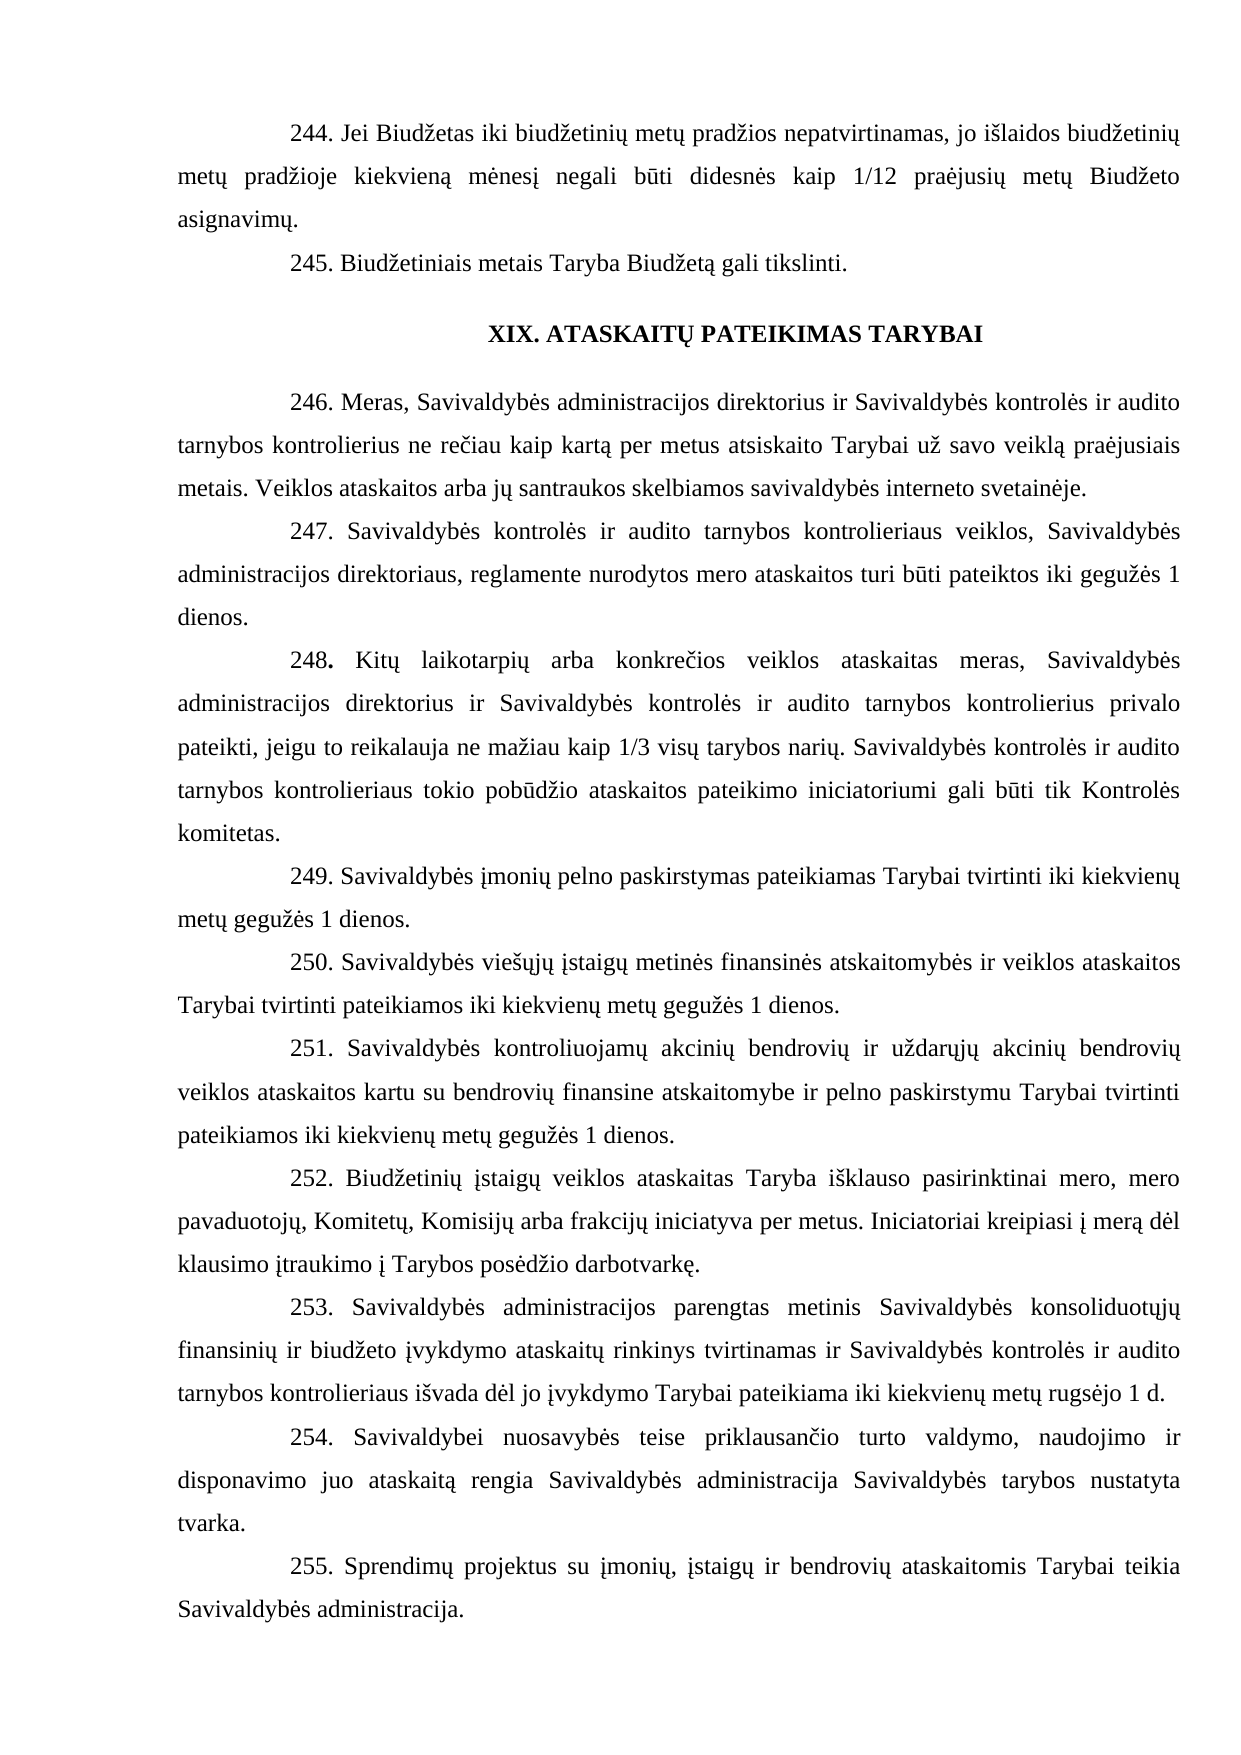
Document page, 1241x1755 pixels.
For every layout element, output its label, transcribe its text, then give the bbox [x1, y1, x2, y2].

text 247. Savivaldybės kontrolės ir audito tarnybos kontrolieriaus veiklos, Savivaldybės administracijos direktoriaus, reglamente nurodytos mero ataskaitos turi būti pateiktos iki gegužės 1 dienos. [177, 516, 1181, 631]
text 252. Biudžetinių įstaigų veiklos ataskaitas Taryba išklauso pasirinktinai mero, mero pavaduotojų, Komitetų, Komisijų arba frakcijų iniciatyva per metus. Iniciatoriai kreipiasi į merą dėl klausimo įtraukimo į Tarybos posėdžio darbotvarkę. [177, 1163, 1181, 1278]
text 253. Savivaldybės administracijos parengtas metinis Savivaldybės konsoliduotųjų finansinių ir biudžeto įvykdymo ataskaitų rinkinys tvirtinamas ir Savivaldybės kontrolės ir audito tarnybos kontrolieriaus išvada dėl jo įvykdymo Tarybai pateikiama iki kiekvienų metų rugsėjo 1 d. [177, 1292, 1181, 1407]
text XIX. ATASKAITŲ PATEIKIMAS TARYBAI [177, 319, 1181, 348]
text 254. Savivaldybei nuosavybės teise priklausančio turto valdymo, naudojimo ir disponavimo juo ataskaitą rengia Savivaldybės administracija Savivaldybės tarybos nustatyta tvarka. [177, 1422, 1181, 1537]
text 255. Sprendimų projektus su įmonių, įstaigų ir bendrovių ataskaitomis Tarybai teikia Savivaldybės administracija. [177, 1551, 1181, 1623]
text 251. Savivaldybės kontroliuojamų akcinių bendrovių ir uždarųjų akcinių bendrovių veiklos ataskaitos kartu su bendrovių finansine atskaitomybe ir pelno paskirstymu Tarybai tvirtinti pateikiamos iki kiekvienų metų gegužės 1 dienos. [177, 1033, 1181, 1148]
text 245. Biudžetiniais metais Taryba Biudžetą gali tikslinti. [177, 248, 1181, 276]
text 248. Kitų laikotarpių arba konkrečios veiklos ataskaitas meras, Savivaldybės administracijos direktorius ir Savivaldybės kontrolės ir audito tarnybos kontrolierius privalo pateikti, jeigu to reikalauja ne mažiau kaip 1/3 visų tarybos narių. Savivaldybės kontrolės ir audito tarnybos kontrolieriaus tokio pobūdžio ataskaitos pateikimo iniciatoriumi gali būti tik Kontrolės komitetas. [177, 645, 1181, 847]
text 244. Jei Biudžetas iki biudžetinių metų pradžios nepatvirtinamas, jo išlaidos biudžetinių metų pradžioje kiekvieną mėnesį negali būti didesnės kaip 1/12 praėjusių metų Biudžeto asignavimų. [177, 118, 1181, 233]
text 246. Meras, Savivaldybės administracijos direktorius ir Savivaldybės kontrolės ir audito tarnybos kontrolierius ne rečiau kaip kartą per metus atsiskaito Tarybai už savo veiklą praėjusiais metais. Veiklos ataskaitos arba jų santraukos skelbiamos savivaldybės interneto svetainėje. [177, 387, 1181, 502]
text 249. Savivaldybės įmonių pelno paskirstymas pateikiamas Tarybai tvirtinti iki kiekvienų metų gegužės 1 dienos. [177, 861, 1181, 933]
text 250. Savivaldybės viešųjų įstaigų metinės finansinės atskaitomybės ir veiklos ataskaitos Tarybai tvirtinti pateikiamos iki kiekvienų metų gegužės 1 dienos. [177, 947, 1181, 1019]
